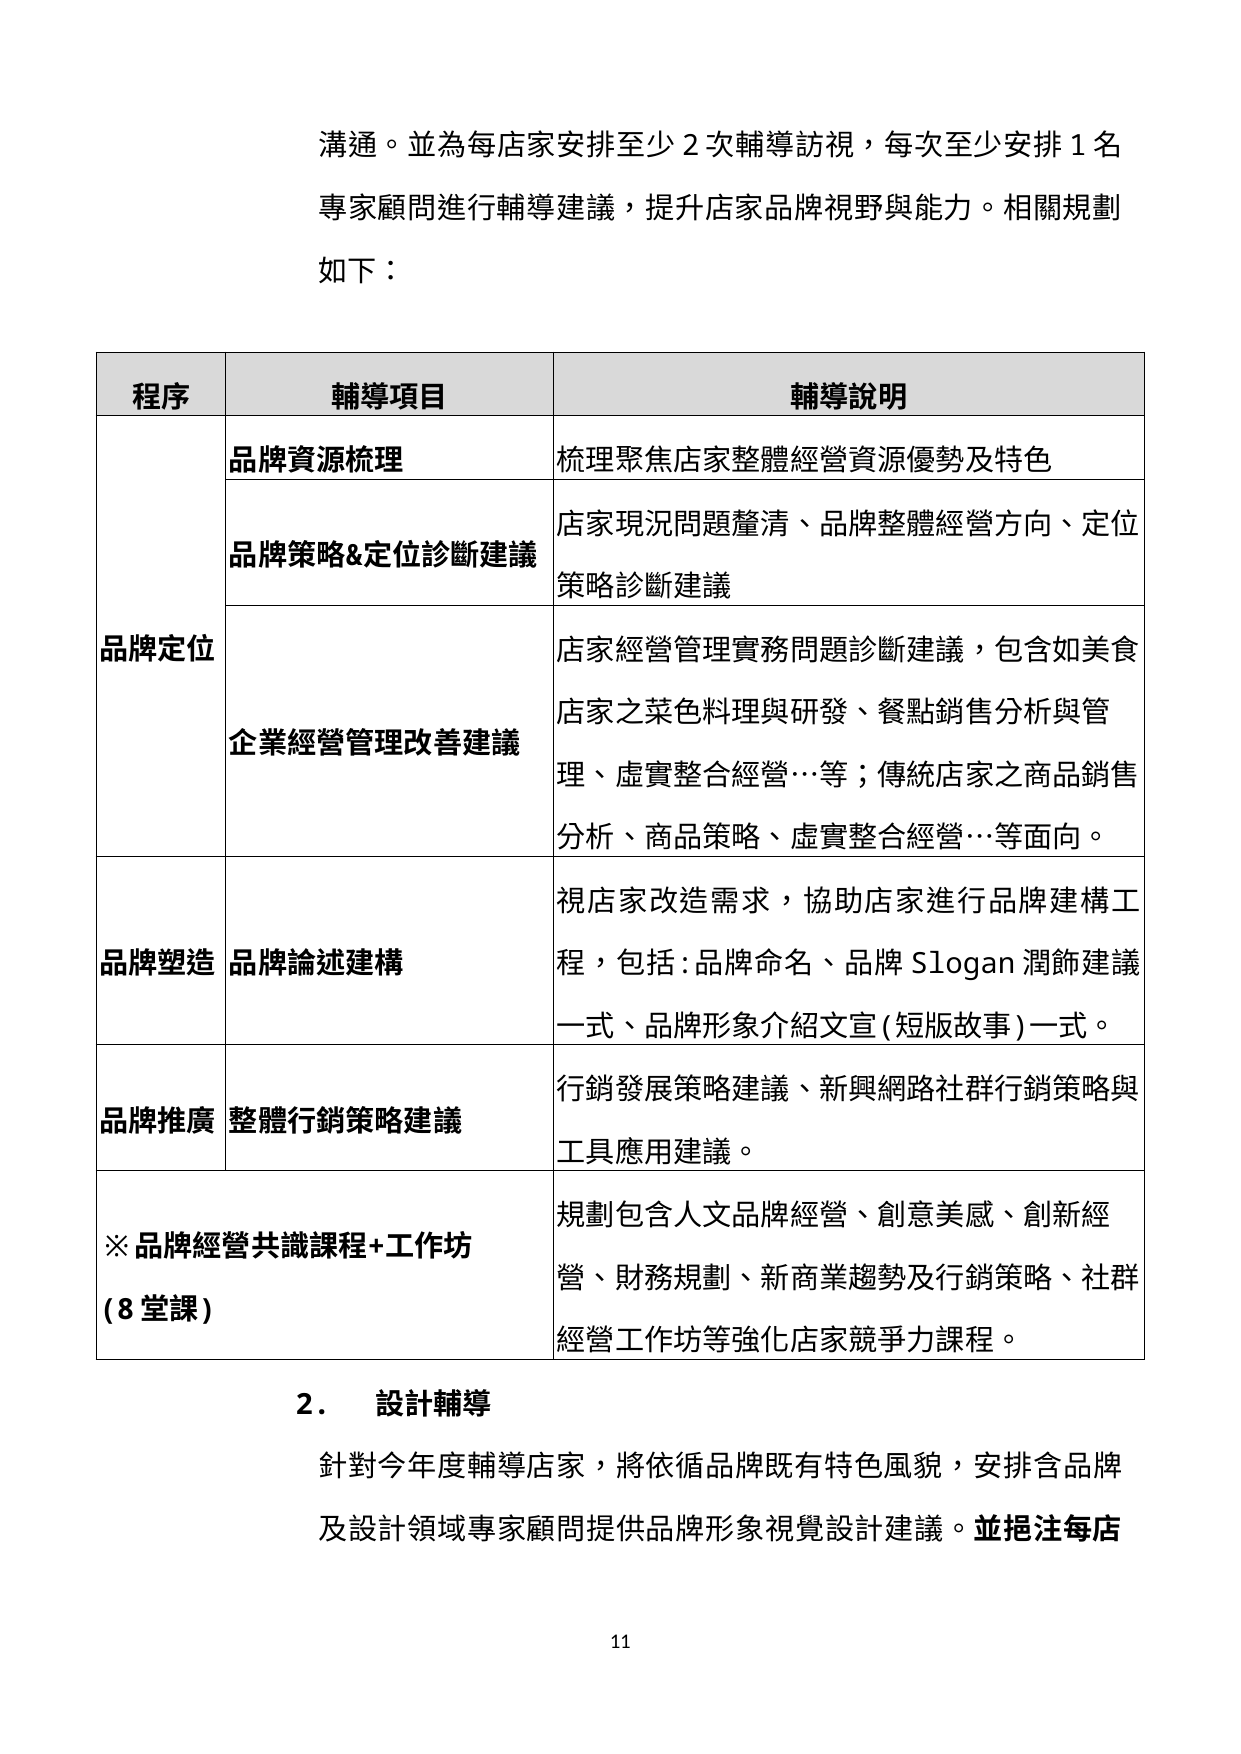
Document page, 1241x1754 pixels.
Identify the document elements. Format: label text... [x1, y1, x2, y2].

table_cell 品牌策略&定位診斷建議 [226, 480, 553, 605]
table_cell 行銷發展策略建議、新興網路社群行銷策略與工具應用建議。 [554, 1045, 1144, 1170]
table_cell ※品牌經營共識課程+工作坊 (8堂課) [97, 1171, 553, 1359]
table_cell 規劃包含人文品牌經營、創意美感、創新經營、財務規劃、新商業趨勢及行銷策略、社群經營工作坊等強化店家競爭力課程。 [554, 1171, 1144, 1359]
list 設計輔導 [295, 1360, 1122, 1422]
text 針對今年度輔導店家，將依循品牌既有特色風貌，安排含品牌及設計領域專家顧問提供品牌形象視覺設計建議。並挹注每店 [318, 1422, 1122, 1547]
table_cell 品牌論述建構 [226, 857, 553, 1044]
table_cell 品牌推廣 [97, 1045, 225, 1170]
table_cell 視店家改造需求，協助店家進行品牌建構工程，包括:品牌命名、品牌Slogan潤飾建議一式、品牌形象介紹文宣(短版故事)一式。 [554, 857, 1144, 1044]
table_cell 品牌塑造 [97, 857, 225, 1044]
table_cell 品牌定位 [97, 416, 225, 856]
table_header 輔導說明 [554, 353, 1144, 415]
table_header 輔導項目 [226, 353, 553, 415]
table_header 程序 [97, 353, 225, 415]
table_cell 品牌資源梳理 [226, 416, 553, 479]
table_cell 梳理聚焦店家整體經營資源優勢及特色 [554, 416, 1144, 479]
table_cell 店家現況問題釐清、品牌整體經營方向、定位策略診斷建議 [554, 480, 1144, 605]
table_cell 整體行銷策略建議 [226, 1045, 553, 1170]
table_cell 店家經營管理實務問題診斷建議，包含如美食店家之菜色料理與研發、餐點銷售分析與管理、虛實整合經營…等；傳統店家之商品銷售分析、商品策略、虛實整合經營…等面向。 [554, 606, 1144, 856]
table_cell 企業經營管理改善建議 [226, 606, 553, 856]
text 溝通。並為每店家安排至少2次輔導訪視，每次至少安排1名專家顧問進行輔導建議，提升店家品牌視野與能力。相關規劃如下： [318, 102, 1122, 289]
